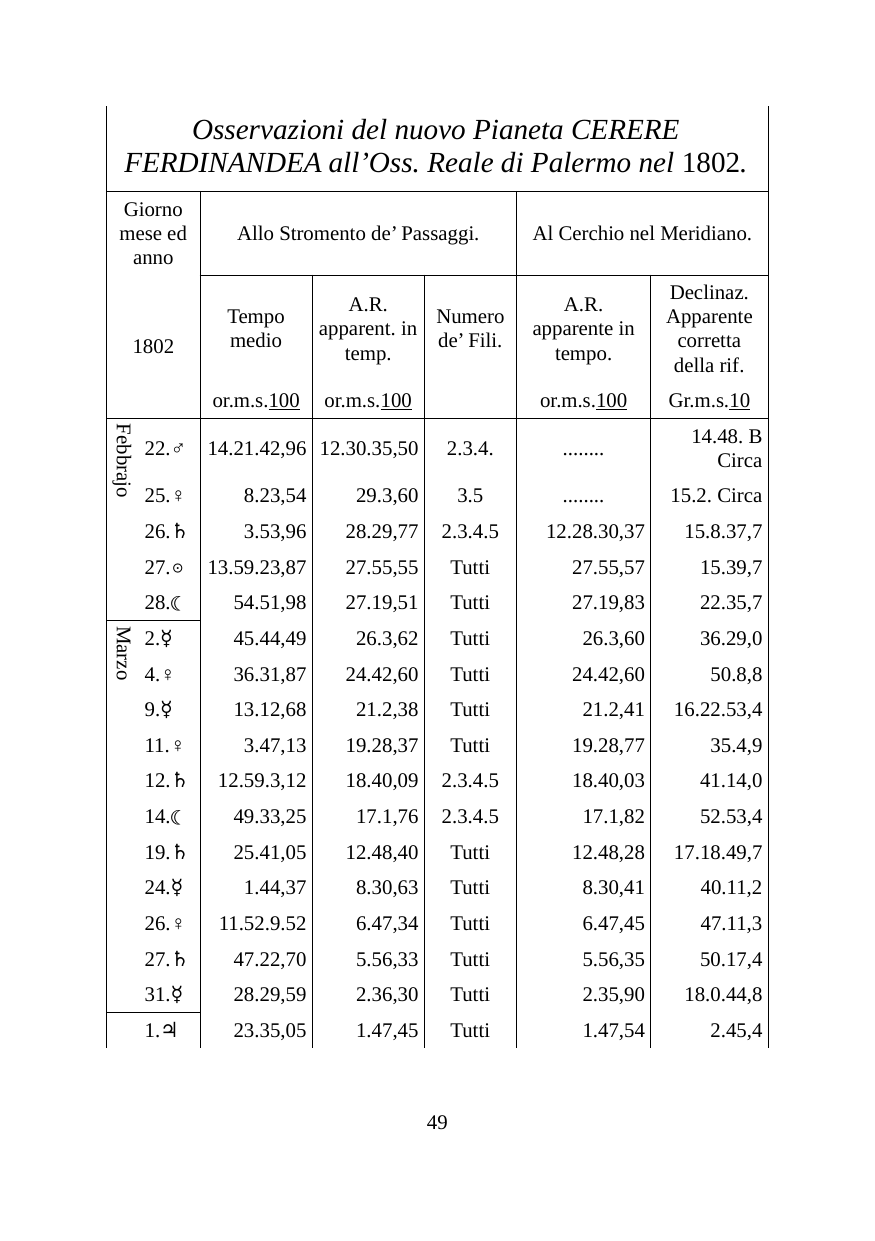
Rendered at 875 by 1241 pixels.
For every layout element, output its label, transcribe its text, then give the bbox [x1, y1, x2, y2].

table_cell 12.28.30,37 [517, 513, 650, 549]
table_cell Febbrajo [107, 419, 139, 620]
table_cell 25.♀ [139, 478, 200, 513]
table_cell Marzo [107, 621, 139, 1012]
table_cell 8.30,63 [313, 870, 424, 905]
table_cell 35.4,9 [651, 727, 768, 763]
table_cell 3.47,13 [201, 727, 312, 763]
table_cell 17.1,82 [517, 798, 650, 834]
table_cell 27.☉ [139, 549, 200, 584]
table_cell 26.♀ [139, 905, 200, 941]
table_cell 36.31,87 [201, 656, 312, 691]
table_cell ........ [517, 419, 650, 478]
table_cell 1802 [107, 275, 200, 418]
table_cell 26.3,62 [313, 620, 424, 656]
table_cell 24.42,60 [517, 656, 650, 691]
table_cell 49.33,25 [201, 798, 312, 834]
table_cell A.R. apparente in tempo. [517, 276, 650, 382]
table_cell 2.3.4.5 [425, 513, 516, 549]
table_cell Tutti [425, 585, 516, 620]
table_cell 1.47,45 [313, 1012, 424, 1048]
table_cell 4.♀ [139, 656, 200, 691]
table_cell 26.3,60 [517, 620, 650, 656]
table_cell 50.17,4 [651, 941, 768, 976]
table_cell Tutti [425, 905, 516, 941]
table_cell Declinaz. Apparente corretta della rif. [651, 276, 768, 382]
table_cell 26.♄ [139, 513, 200, 549]
table_cell Tutti [425, 691, 516, 727]
table_cell 19.28,37 [313, 727, 424, 763]
table_cell 36.29,0 [651, 620, 768, 656]
table_cell or.m.s.100 [313, 382, 424, 418]
table_cell [107, 1013, 139, 1048]
table_cell 21.2,38 [313, 691, 424, 727]
table_cell Tutti [425, 656, 516, 691]
table_cell Numero de’ Fili. [425, 276, 516, 382]
table_cell 2.36,30 [313, 976, 424, 1012]
table_cell 3.53,96 [201, 513, 312, 549]
table_cell 45.44,49 [201, 620, 312, 656]
table_cell 27.55,55 [313, 549, 424, 584]
table_cell 15.39,7 [651, 549, 768, 584]
table_cell or.m.s.100 [201, 382, 312, 418]
table_cell 27.55,57 [517, 549, 650, 584]
table_cell Tutti [425, 549, 516, 584]
table_cell 27.19,51 [313, 585, 424, 620]
table_cell 16.22.53,4 [651, 691, 768, 727]
table_cell 2.45,4 [651, 1012, 768, 1048]
table_cell 12.48,40 [313, 834, 424, 869]
table_cell Tutti [425, 870, 516, 905]
table_cell 24.42,60 [313, 656, 424, 691]
table_cell Tutti [425, 1012, 516, 1048]
table_cell 8.23,54 [201, 478, 312, 513]
table_cell Tutti [425, 941, 516, 976]
table_cell 8.30,41 [517, 870, 650, 905]
table_cell 18.0.44,8 [651, 976, 768, 1012]
table_cell A.R. apparent. in temp. [313, 276, 424, 382]
table_cell 2.35,90 [517, 976, 650, 1012]
table_cell 21.2,41 [517, 691, 650, 727]
table_cell 3.5 [425, 478, 516, 513]
table_cell 14.☾ [139, 798, 200, 834]
table_cell 12.♄ [139, 763, 200, 798]
table_cell Al Cerchio nel Meridiano. [517, 192, 768, 274]
table_cell 5.56,35 [517, 941, 650, 976]
table_cell 22.♂ [139, 419, 200, 478]
table_cell 1.♃ [139, 1013, 200, 1048]
table_cell 2.☿ [139, 621, 200, 656]
table_cell 28.29,77 [313, 513, 424, 549]
table_cell or.m.s.100 [517, 382, 650, 418]
table_cell 18.40,03 [517, 763, 650, 798]
table_cell 17.18.49,7 [651, 834, 768, 869]
table_cell 28.☾ [139, 585, 200, 620]
table_cell 11.♀ [139, 727, 200, 763]
table_cell 12.48,28 [517, 834, 650, 869]
table_cell Tutti [425, 834, 516, 869]
table_cell 22.35,7 [651, 585, 768, 620]
table_cell 17.1,76 [313, 798, 424, 834]
table_header Osservazioni del nuovo Pianeta CERERE FERDINANDEA all’Oss. Reale di Palermo nel 1802. [107, 106, 768, 191]
table_cell 1.44,37 [201, 870, 312, 905]
table_cell 2.3.4. [425, 419, 516, 478]
table_cell 27.♄ [139, 941, 200, 976]
table_cell 14.21.42,96 [201, 419, 312, 478]
table_cell 47.11,3 [651, 905, 768, 941]
table_cell 25.41,05 [201, 834, 312, 869]
table_cell 13.59.23,87 [201, 549, 312, 584]
table_cell [425, 382, 516, 418]
table_cell 19.28,77 [517, 727, 650, 763]
table_cell 6.47,45 [517, 905, 650, 941]
table_cell 28.29,59 [201, 976, 312, 1012]
table_cell 29.3,60 [313, 478, 424, 513]
table_cell 6.47,34 [313, 905, 424, 941]
table_cell Allo Stromento de’ Passaggi. [201, 192, 516, 274]
table_cell 12.30.35,50 [313, 419, 424, 478]
table_cell Gr.m.s.10 [651, 382, 768, 418]
table_cell 9.☿ [139, 691, 200, 727]
table_cell 5.56,33 [313, 941, 424, 976]
table_cell Tempo medio [201, 276, 312, 382]
table_cell 31.☿ [139, 976, 200, 1012]
table_cell ........ [517, 478, 650, 513]
table_cell Tutti [425, 727, 516, 763]
table_cell Tutti [425, 620, 516, 656]
table_cell 24.☿ [139, 870, 200, 905]
table_cell 40.11,2 [651, 870, 768, 905]
table_cell 12.59.3,12 [201, 763, 312, 798]
table_cell 2.3.4.5 [425, 798, 516, 834]
table_cell 18.40,09 [313, 763, 424, 798]
table_cell Tutti [425, 976, 516, 1012]
table_cell 11.52.9.52 [201, 905, 312, 941]
table_cell 54.51,98 [201, 585, 312, 620]
table_cell 2.3.4.5 [425, 763, 516, 798]
table_cell 23.35,05 [201, 1012, 312, 1048]
table_cell 50.8,8 [651, 656, 768, 691]
table_cell 47.22,70 [201, 941, 312, 976]
table_cell 52.53,4 [651, 798, 768, 834]
table_cell 27.19,83 [517, 585, 650, 620]
table_cell 19.♄ [139, 834, 200, 869]
table_cell 13.12,68 [201, 691, 312, 727]
table_cell 15.8.37,7 [651, 513, 768, 549]
table_cell Giorno mese ed anno [107, 192, 200, 274]
table_cell 14.48. B Circa [651, 419, 768, 478]
table_cell 1.47,54 [517, 1012, 650, 1048]
table_cell 41.14,0 [651, 763, 768, 798]
table_cell 15.2. Circa [651, 478, 768, 513]
